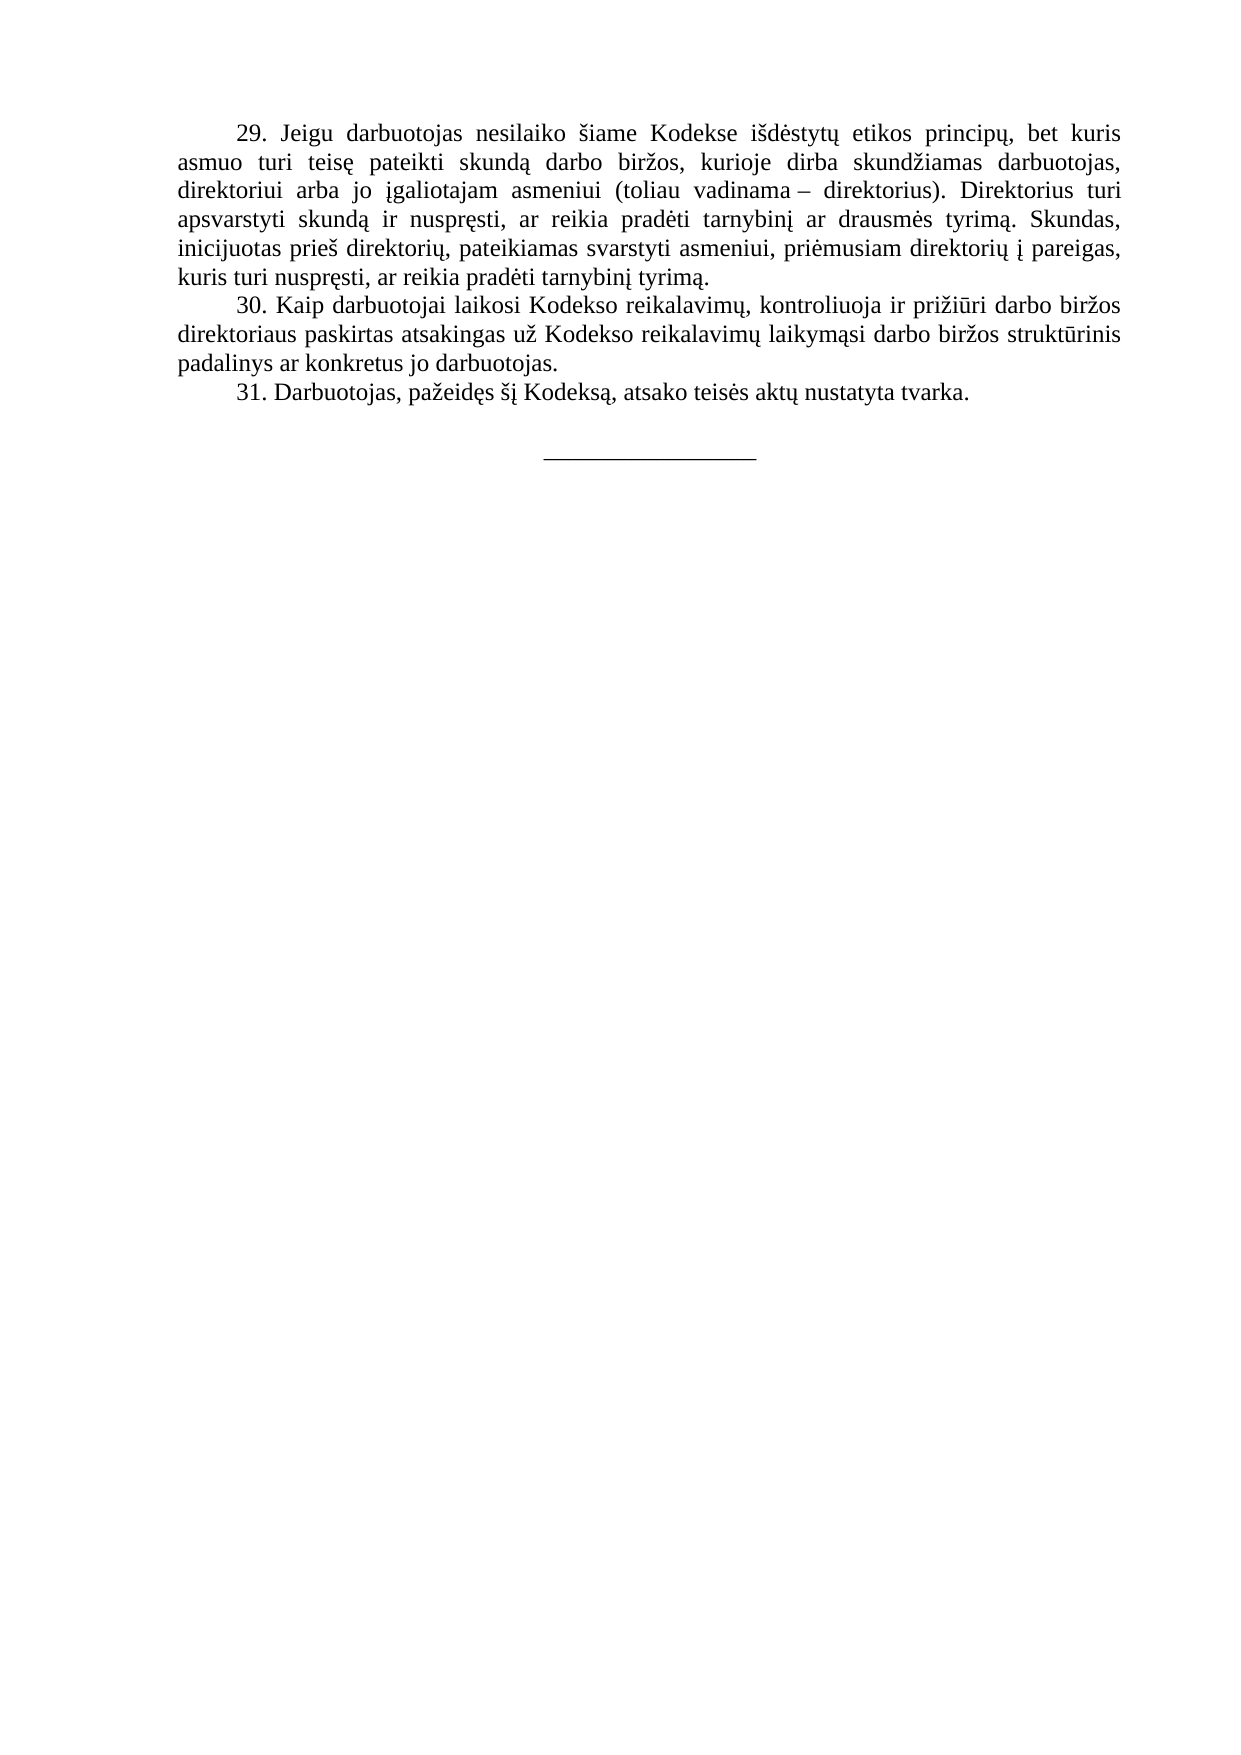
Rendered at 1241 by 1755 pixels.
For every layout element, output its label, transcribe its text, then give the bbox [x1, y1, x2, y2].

text _________________ [177, 434, 1122, 463]
text 31. Darbuotojas, pažeidęs šį Kodeksą, atsako teisės aktų nustatyta tvarka. [177, 377, 1122, 406]
text 29. Jeigu darbuotojas nesilaiko šiame Kodekse išdėstytų etikos principų, bet kuris asmuo turi teisę pateikti skundą darbo biržos, kurioje dirba skundžiamas darbuotojas, direktoriui arba jo įgaliotajam asmeniui (toliau vadinama – direktorius). Direktorius turi apsvarstyti skundą ir nuspręsti, ar reikia pradėti tarnybinį ar drausmės tyrimą. Skundas, inicijuotas prieš direktorių, pateikiamas svarstyti asmeniui, priėmusiam direktorių į pareigas, kuris turi nuspręsti, ar reikia pradėti tarnybinį tyrimą. [177, 118, 1122, 291]
text 30. Kaip darbuotojai laikosi Kodekso reikalavimų, kontroliuoja ir prižiūri darbo biržos direktoriaus paskirtas atsakingas už Kodekso reikalavimų laikymąsi darbo biržos struktūrinis padalinys ar konkretus jo darbuotojas. [177, 291, 1122, 377]
